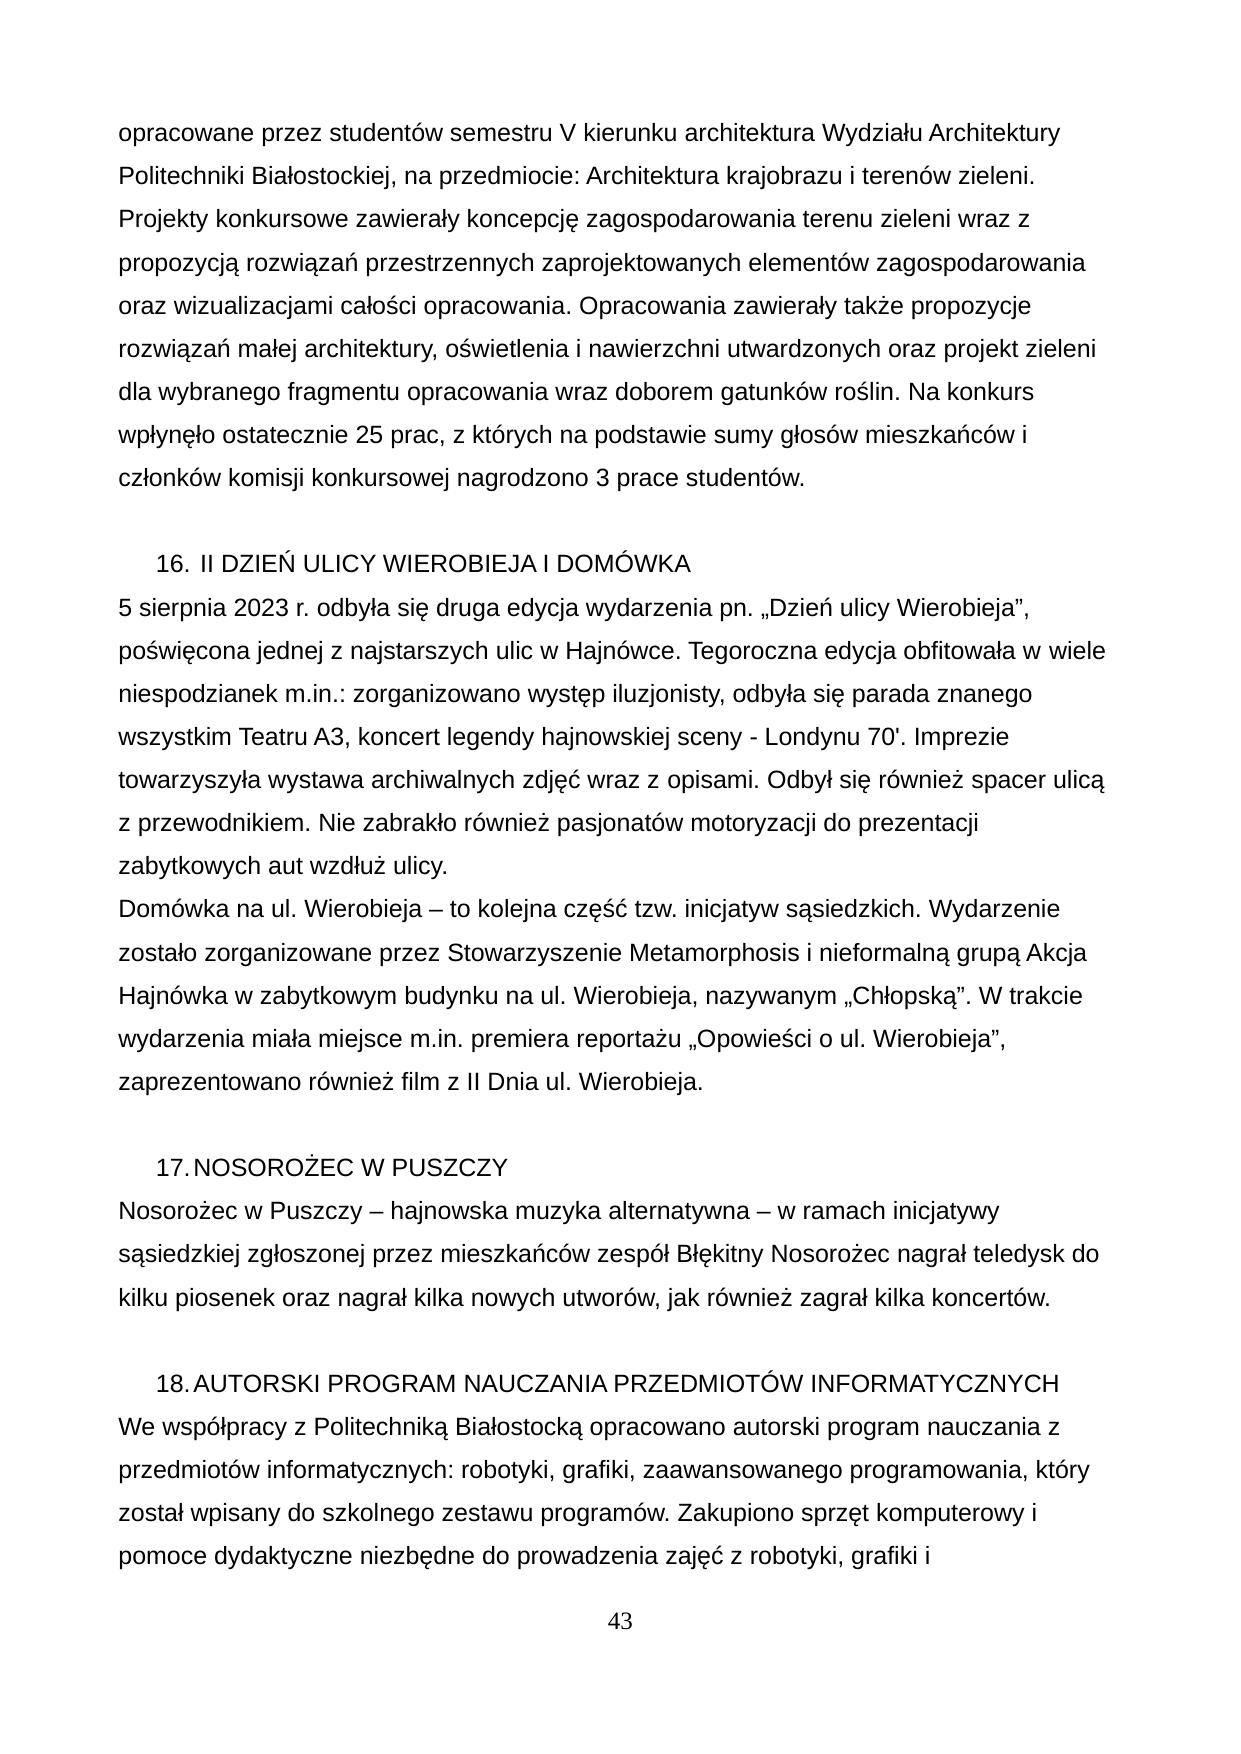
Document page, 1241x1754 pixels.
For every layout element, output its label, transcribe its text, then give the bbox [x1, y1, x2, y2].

text We współpracy z Politechniką Białostocką opracowano autorski program nauczania z przedmiotów informatycznych: robotyki, grafiki, zaawansowanego programowania, który został wpisany do szkolnego zestawu programów. Zakupiono sprzęt komputerowy i pomoce dydaktyczne niezbędne do prowadzenia zajęć z robotyki, grafiki i [118, 1412, 1122, 1570]
list NOSOROŻEC W PUSZCZY [156, 1153, 1122, 1182]
text 5 sierpnia 2023 r. odbyła się druga edycja wydarzenia pn. „Dzień ulicy Wierobieja”, poświęcona jednej z najstarszych ulic w Hajnówce. Tegoroczna edycja obfitowała w wiele niespodzianek m.in.: zorganizowano występ iluzjonisty, odbyła się parada znanego wszystkim Teatru A3, koncert legendy hajnowskiej sceny - Londynu 70'. Imprezie towarzyszyła wystawa archiwalnych zdjęć wraz z opisami. Odbył się również spacer ulicą z przewodnikiem. Nie zabrakło również pasjonatów motoryzacji do prezentacji zabytkowych aut wzdłuż ulicy. [118, 592, 1122, 880]
text opracowane przez studentów semestru V kierunku architektura Wydziału Architektury Politechniki Białostockiej, na przedmiocie: Architektura krajobrazu i terenów zieleni. Projekty konkursowe zawierały koncepcję zagospodarowania terenu zieleni wraz z propozycją rozwiązań przestrzennych zaprojektowanych elementów zagospodarowania oraz wizualizacjami całości opracowania. Opracowania zawierały także propozycje rozwiązań małej architektury, oświetlenia i nawierzchni utwardzonych oraz projekt zieleni dla wybranego fragmentu opracowania wraz doborem gatunków roślin. Na konkurs wpłynęło ostatecznie 25 prac, z których na podstawie sumy głosów mieszkańców i członków komisji konkursowej nagrodzono 3 prace studentów. [118, 118, 1122, 492]
text Domówka na ul. Wierobieja – to kolejna część tzw. inicjatyw sąsiedzkich. Wydarzenie zostało zorganizowane przez Stowarzyszenie Metamorphosis i nieformalną grupą Akcja Hajnówka w zabytkowym budynku na ul. Wierobieja, nazywanym „Chłopską”. W trakcie wydarzenia miała miejsce m.in. premiera reportażu „Opowieści o ul. Wierobieja”, zaprezentowano również film z II Dnia ul. Wierobieja. [118, 894, 1122, 1096]
list AUTORSKI PROGRAM NAUCZANIA PRZEDMIOTÓW INFORMATYCZNYCH [156, 1369, 1122, 1397]
text Nosorożec w Puszczy – hajnowska muzyka alternatywna – w ramach inicjatywy sąsiedzkiej zgłoszonej przez mieszkańców zespół Błękitny Nosorożec nagrał teledysk do kilku piosenek oraz nagrał kilka nowych utworów, jak również zagrał kilka koncertów. [118, 1196, 1122, 1311]
list II DZIEŃ ULICY WIEROBIEJA I DOMÓWKA [156, 549, 1122, 578]
